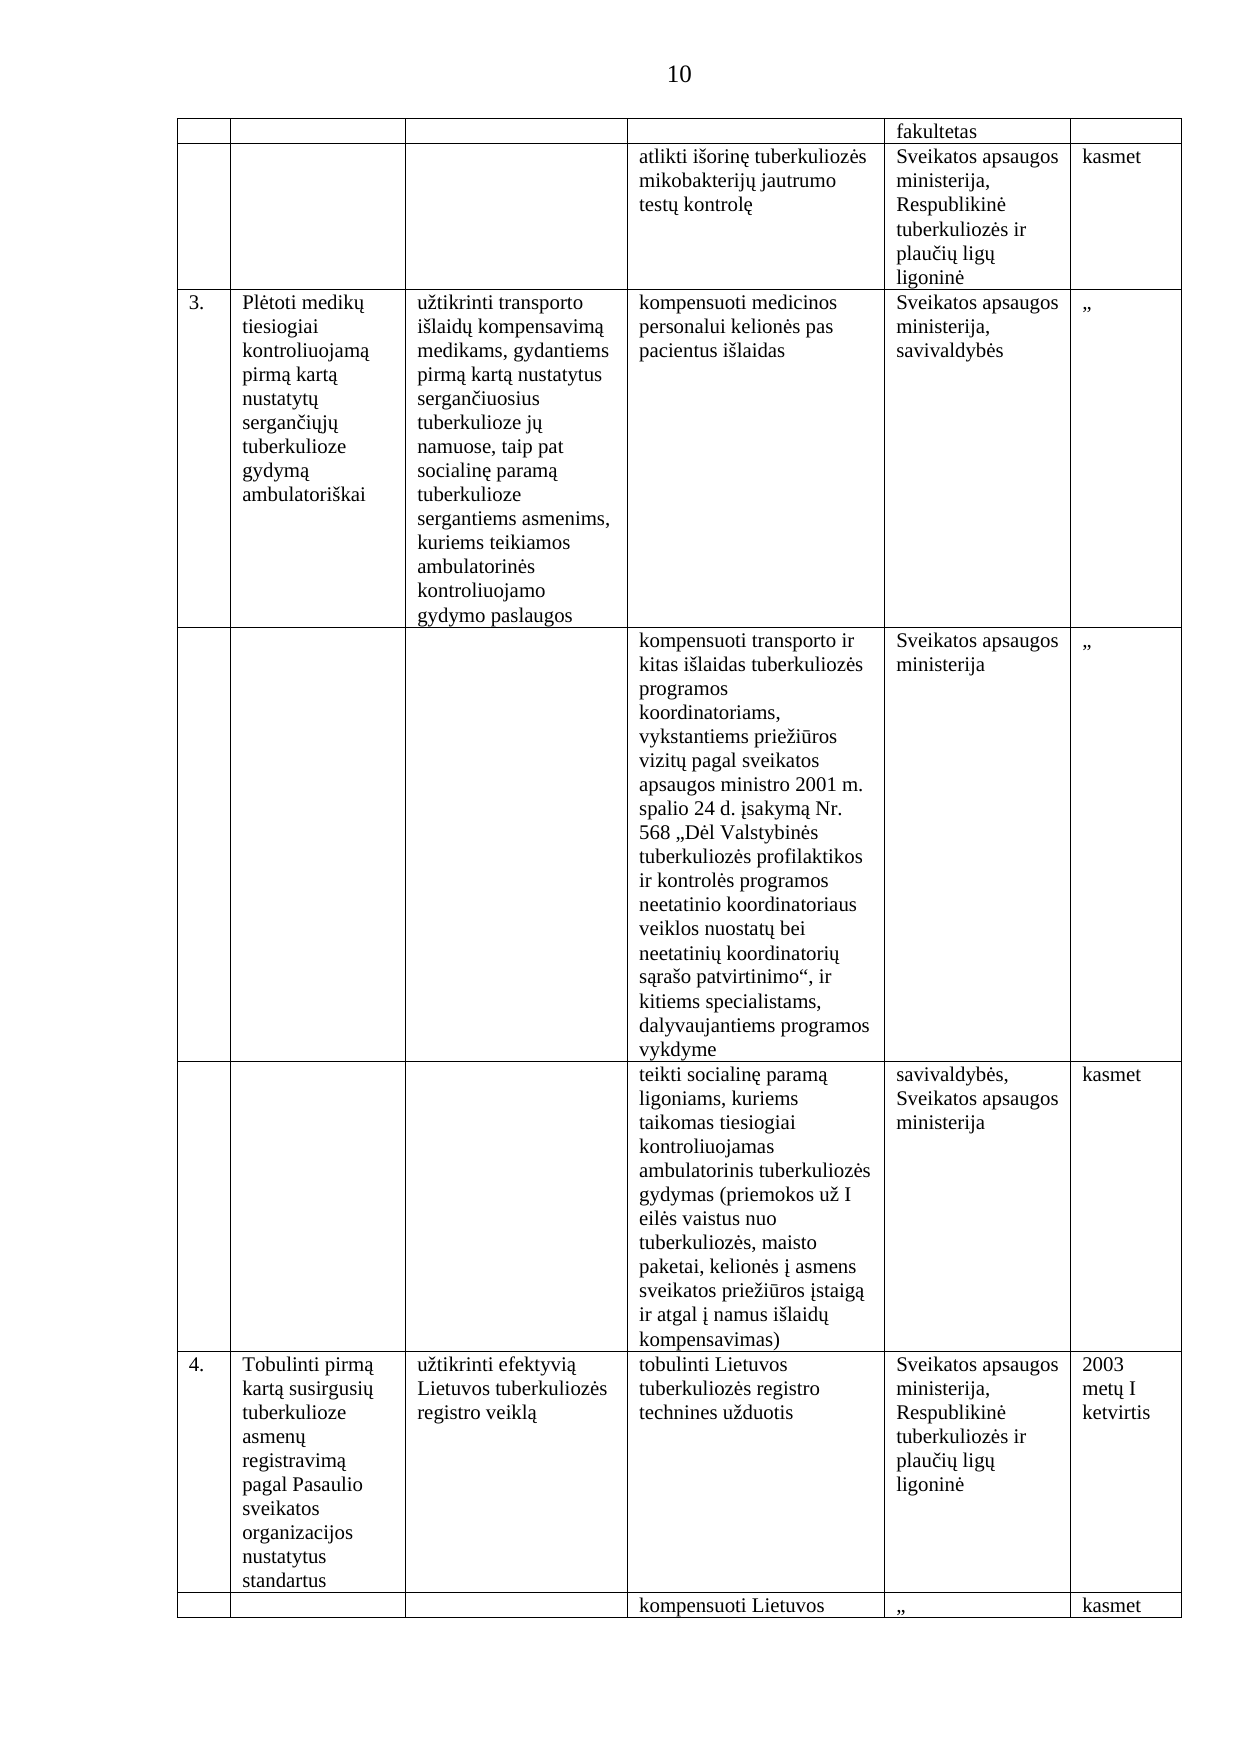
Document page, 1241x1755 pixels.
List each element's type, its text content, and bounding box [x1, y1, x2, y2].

table_cell kasmet [1071, 1062, 1181, 1351]
table_cell Sveikatos apsaugos ministerija, Respublikinė tuberkuliozės ir plaučių ligų ligoninė [885, 144, 1070, 289]
table_cell 4. [178, 1352, 230, 1592]
table_cell Tobulinti pirmą kartą susirgusių tuberkulioze asmenų registravimą pagal Pasaulio sveikatos organizacijos nustatytus standartus [231, 1352, 405, 1592]
table_cell [628, 119, 884, 143]
table_cell [406, 628, 627, 1061]
table_cell [1071, 119, 1181, 143]
table_cell Sveikatos apsaugos ministerija, savivaldybės [885, 290, 1070, 627]
table_cell [178, 628, 230, 1061]
table_cell [231, 144, 405, 289]
table_cell [406, 119, 627, 143]
table_cell Plėtoti medikų tiesiogiai kontroliuojamą pirmą kartą nustatytų sergančiųjų tuberkulioze gydymą ambulatoriškai [231, 290, 405, 627]
table_cell [231, 1593, 405, 1617]
table_cell [406, 1062, 627, 1351]
table_cell [178, 144, 230, 289]
table_cell „ [885, 1593, 1070, 1617]
table_cell „ [1071, 290, 1181, 627]
table_cell kompensuoti transporto ir kitas išlaidas tuberkuliozės programos koordinatoriams, vykstantiems priežiūros vizitų pagal sveikatos apsaugos ministro 2001 m. spalio 24 d. įsakymą Nr. 568 „Dėl Valstybinės tuberkuliozės profilaktikos ir kontrolės programos neetatinio koordinatoriaus veiklos nuostatų bei neetatinių koordinatorių sąrašo patvirtinimo“, ir kitiems specialistams, dalyvaujantiems programos vykdyme [628, 628, 884, 1061]
table_cell [406, 144, 627, 289]
table_cell [231, 628, 405, 1061]
table_cell fakultetas [885, 119, 1070, 143]
table_cell kompensuoti medicinos personalui kelionės pas pacientus išlaidas [628, 290, 884, 627]
table_cell užtikrinti transporto išlaidų kompensavimą medikams, gydantiems pirmą kartą nustatytus sergančiuosius tuberkulioze jų namuose, taip pat socialinę paramą tuberkulioze sergantiems asmenims, kuriems teikiamos ambulatorinės kontroliuojamo gydymo paslaugos [406, 290, 627, 627]
table_cell 3. [178, 290, 230, 627]
table_cell „ [1071, 628, 1181, 1061]
table_cell kompensuoti Lietuvos [628, 1593, 884, 1617]
table_cell teikti socialinę paramą ligoniams, kuriems taikomas tiesiogiai kontroliuojamas ambulatorinis tuberkuliozės gydymas (priemokos už I eilės vaistus nuo tuberkuliozės, maisto paketai, kelionės į asmens sveikatos priežiūros įstaigą ir atgal į namus išlaidų kompensavimas) [628, 1062, 884, 1351]
table_cell Sveikatos apsaugos ministerija, Respublikinė tuberkuliozės ir plaučių ligų ligoninė [885, 1352, 1070, 1592]
table_cell [231, 1062, 405, 1351]
table_cell [178, 119, 230, 143]
table_cell 2003 metų I ketvirtis [1071, 1352, 1181, 1592]
table_cell užtikrinti efektyvią Lietuvos tuberkuliozės registro veiklą [406, 1352, 627, 1592]
table_cell tobulinti Lietuvos tuberkuliozės registro technines užduotis [628, 1352, 884, 1592]
table_cell Sveikatos apsaugos ministerija [885, 628, 1070, 1061]
table_cell kasmet [1071, 1593, 1181, 1617]
table_cell [231, 119, 405, 143]
table_cell [178, 1593, 230, 1617]
table_cell [178, 1062, 230, 1351]
table_cell atlikti išorinę tuberkuliozės mikobakterijų jautrumo testų kontrolę [628, 144, 884, 289]
table_cell [406, 1593, 627, 1617]
table_cell savivaldybės, Sveikatos apsaugos ministerija [885, 1062, 1070, 1351]
table_cell kasmet [1071, 144, 1181, 289]
